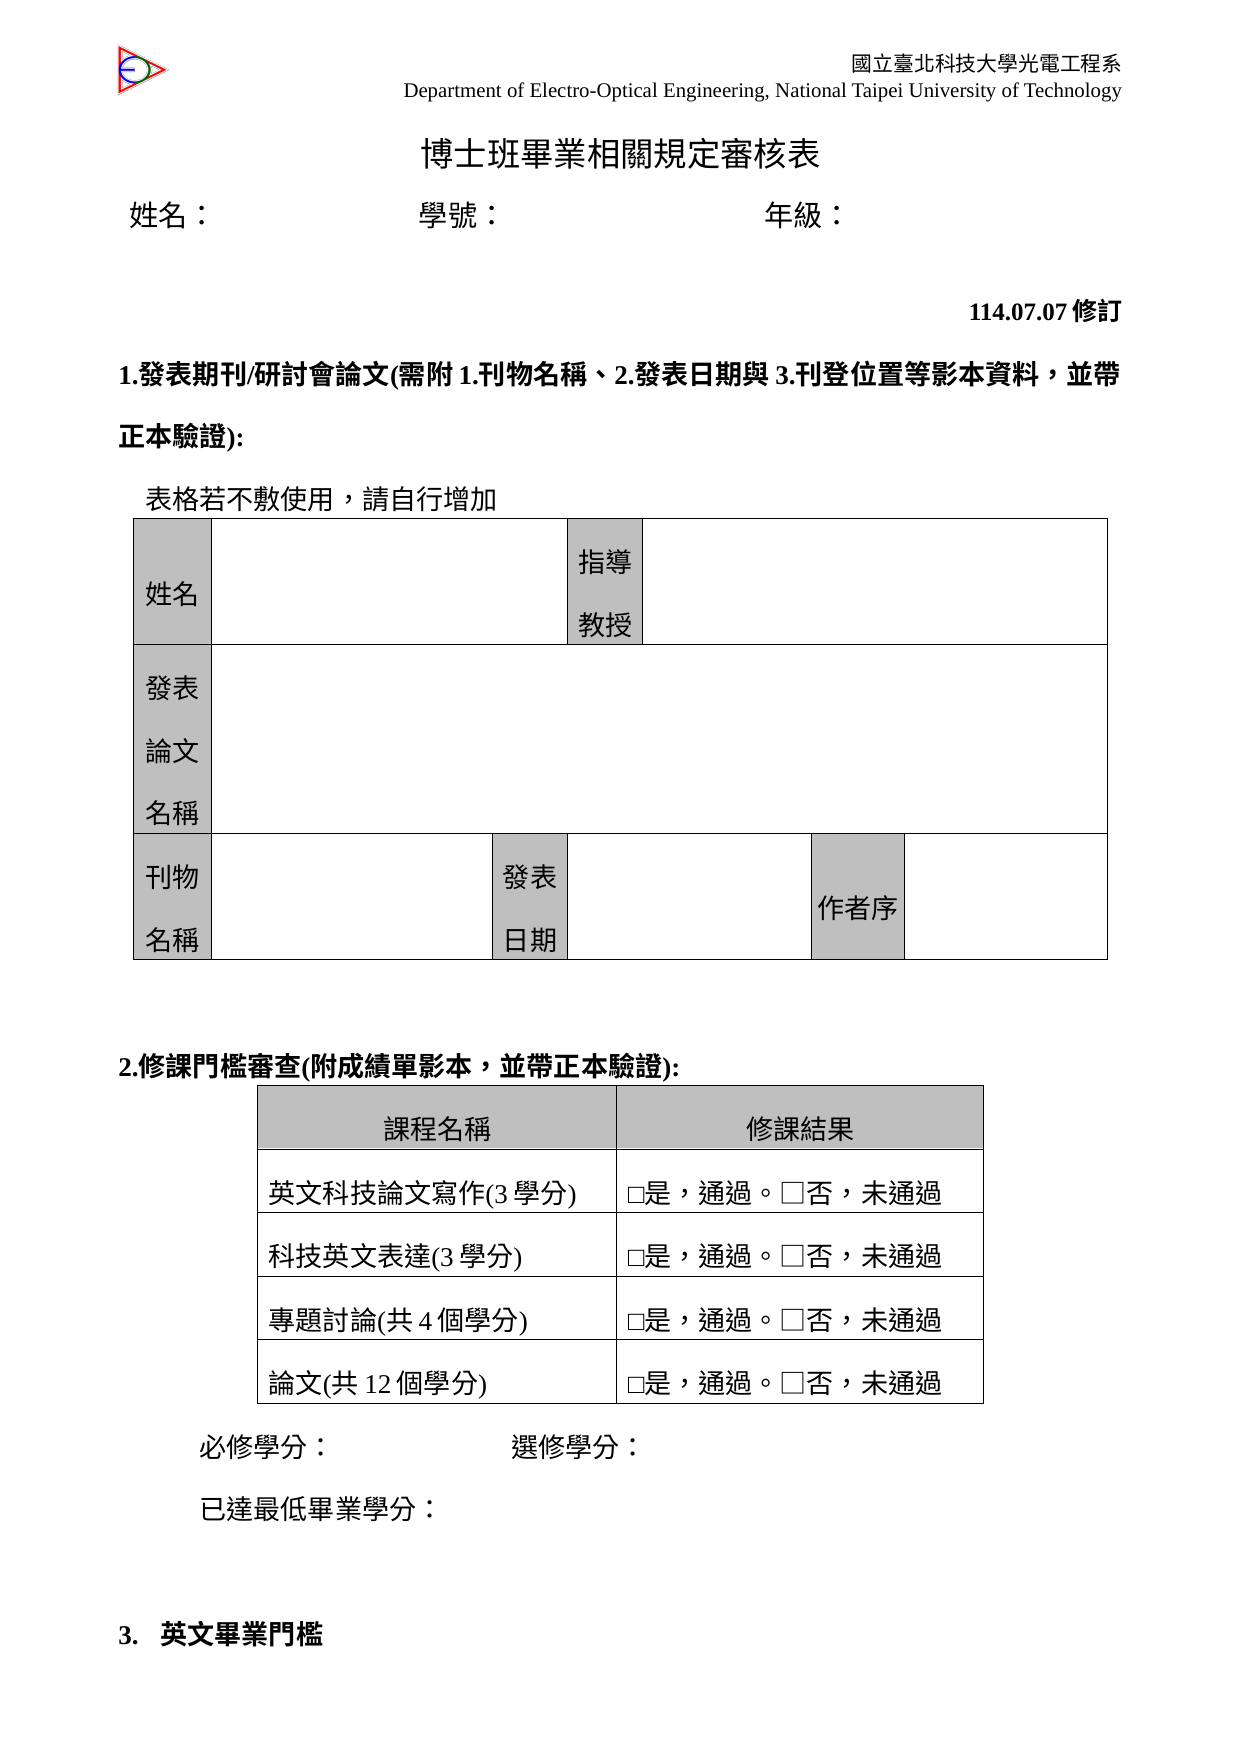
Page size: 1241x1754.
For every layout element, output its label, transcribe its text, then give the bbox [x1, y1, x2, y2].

table_header 姓名： [118, 173, 241, 268]
table_cell [212, 834, 492, 959]
table_cell 科技英文表達(3學分) [258, 1213, 616, 1276]
table_header [241, 173, 407, 268]
table_header 課程名稱 [258, 1086, 616, 1148]
text 1.發表期刊/研討會論文(需附1.刊物名稱、2.發表日期與3.刊登位置等影本資料，並帶正本驗證): [118, 331, 1122, 456]
text 表格若不敷使用，請自行增加 [118, 456, 1122, 518]
text 已達最低畢業學分： [118, 1466, 1122, 1529]
table_header [212, 519, 567, 644]
table_cell 發表日期 [493, 834, 567, 959]
text 博士班畢業相關規定審核表 [118, 110, 1122, 172]
table_cell □是，通過。□否，未通過 [617, 1277, 983, 1339]
table_cell 論文(共12個學分) [258, 1340, 616, 1403]
table_header [530, 173, 753, 268]
table_cell [905, 834, 1107, 959]
table_cell 發表論文名稱 [134, 645, 211, 833]
table_cell 作者序 [812, 834, 904, 959]
table_cell □是，通過。□否，未通過 [617, 1150, 983, 1212]
table_header 學號： [408, 173, 530, 268]
table_header [886, 173, 1122, 268]
table_header 修課結果 [617, 1086, 983, 1148]
table_header 年級： [753, 173, 886, 268]
table_cell □是，通過。□否，未通過 [617, 1340, 983, 1403]
table_cell □是，通過。□否，未通過 [617, 1213, 983, 1276]
text 2.修課門檻審查(附成績單影本，並帶正本驗證): [118, 1022, 1122, 1085]
table_cell 刊物名稱 [134, 834, 211, 959]
table_header [643, 519, 1107, 644]
text 3. 英文畢業門檻 [118, 1591, 1122, 1654]
text 114.07.07修訂 [118, 268, 1122, 331]
table_cell 專題討論(共4個學分) [258, 1277, 616, 1339]
table_cell [212, 645, 1107, 833]
table_cell 英文科技論文寫作(3學分) [258, 1150, 616, 1212]
table_cell [568, 834, 811, 959]
text 必修學分： 選修學分： [118, 1404, 1122, 1466]
table_header 指導教授 [568, 519, 642, 644]
table_header 姓名 [134, 519, 211, 644]
